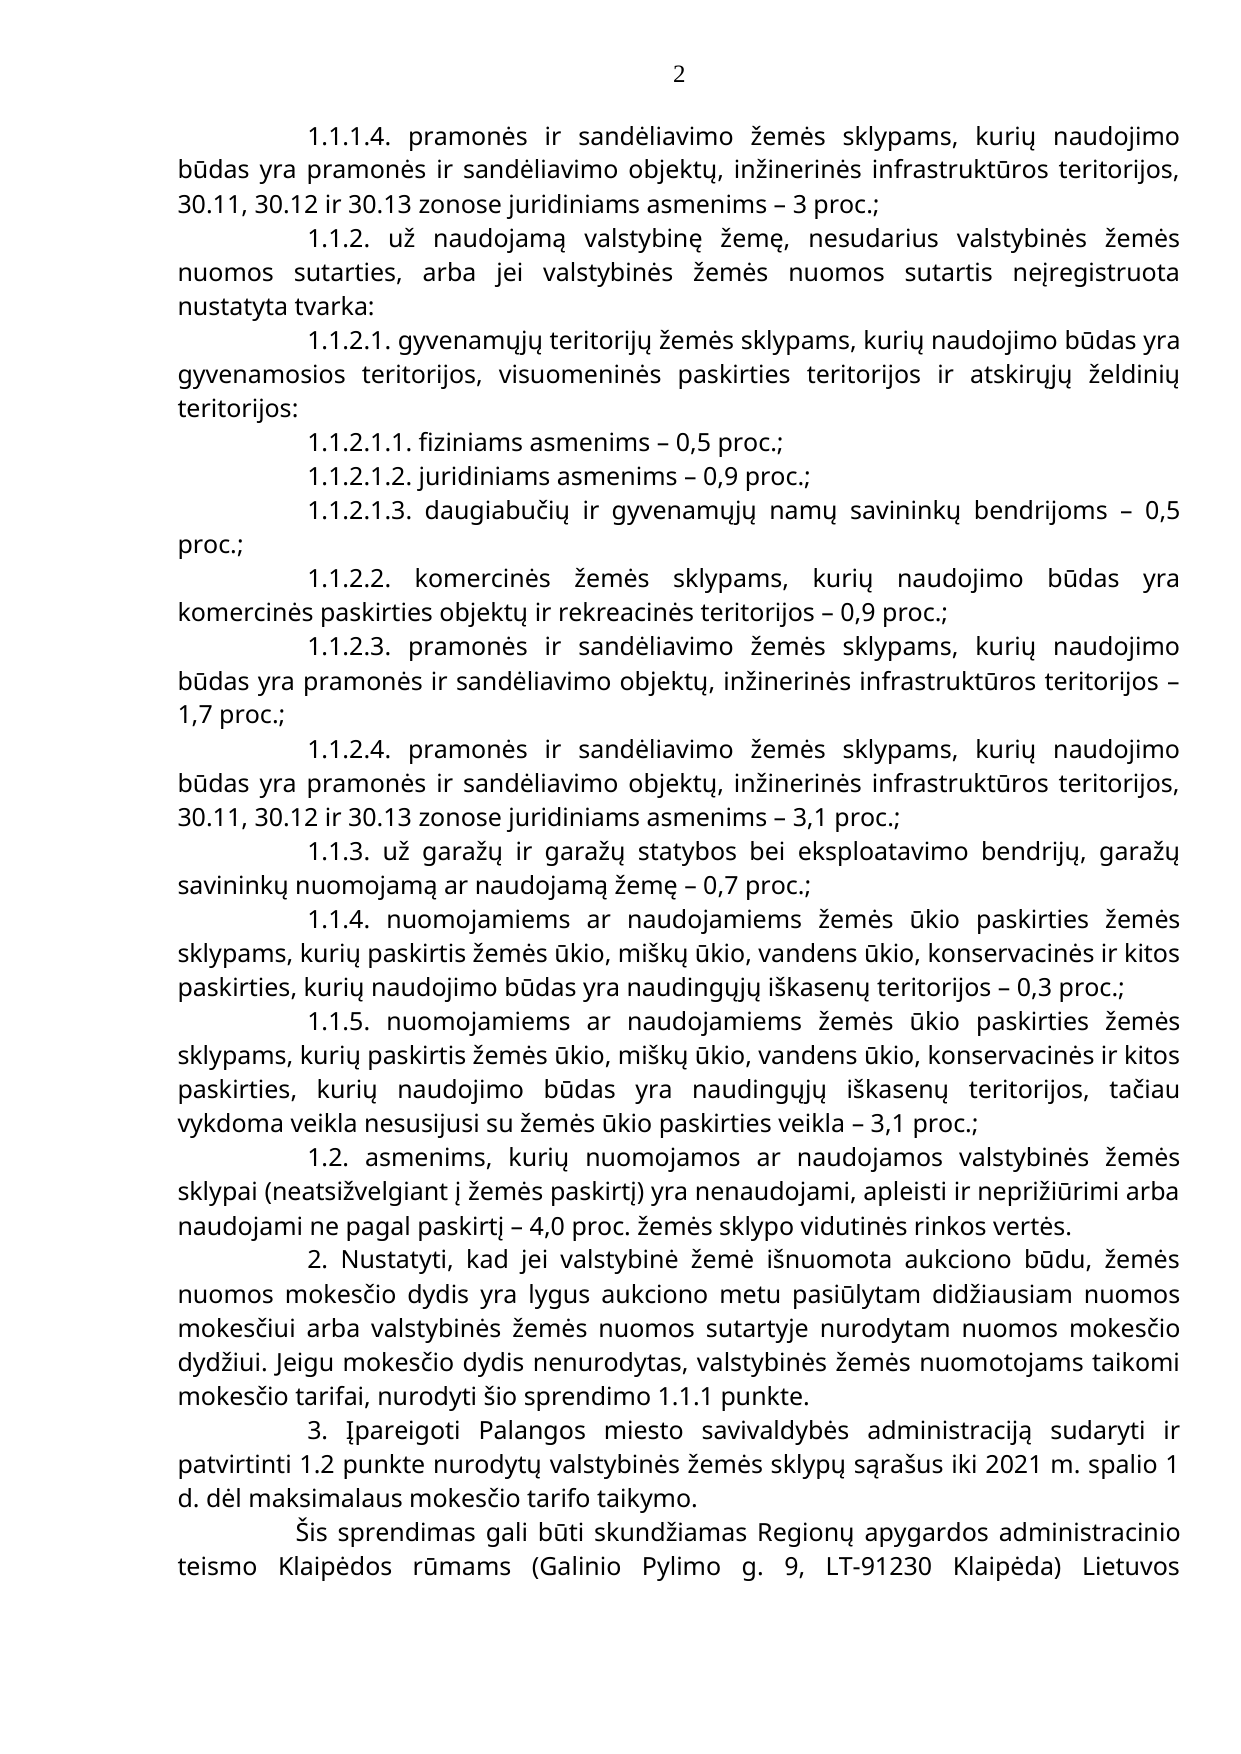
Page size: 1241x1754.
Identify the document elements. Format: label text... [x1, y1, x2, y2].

text 1.1.3. už garažų ir garažų statybos bei eksploatavimo bendrijų, garažų savininkų nuomojamą ar naudojamą žemę – 0,7 proc.; [177, 833, 1181, 902]
text 1.1.2.2. komercinės žemės sklypams, kurių naudojimo būdas yra komercinės paskirties objektų ir rekreacinės teritorijos – 0,9 proc.; [177, 561, 1181, 629]
text 1.1.2.1. gyvenamųjų teritorijų žemės sklypams, kurių naudojimo būdas yra gyvenamosios teritorijos, visuomeninės paskirties teritorijos ir atskirųjų želdinių teritorijos: [177, 322, 1181, 425]
text 1.1.2.4. pramonės ir sandėliavimo žemės sklypams, kurių naudojimo būdas yra pramonės ir sandėliavimo objektų, inžinerinės infrastruktūros teritorijos, 30.11, 30.12 ir 30.13 zonose juridiniams asmenims – 3,1 proc.; [177, 731, 1181, 833]
text 1.1.2. už naudojamą valstybinę žemę, nesudarius valstybinės žemės nuomos sutarties, arba jei valstybinės žemės nuomos sutartis neįregistruota nustatyta tvarka: [177, 220, 1181, 322]
text 1.2. asmenims, kurių nuomojamos ar naudojamos valstybinės žemės sklypai (neatsižvelgiant į žemės paskirtį) yra nenaudojami, apleisti ir neprižiūrimi arba naudojami ne pagal paskirtį – 4,0 proc. žemės sklypo vidutinės rinkos vertės. [177, 1140, 1181, 1242]
text 1.1.1.4. pramonės ir sandėliavimo žemės sklypams, kurių naudojimo būdas yra pramonės ir sandėliavimo objektų, inžinerinės infrastruktūros teritorijos, 30.11, 30.12 ir 30.13 zonose juridiniams asmenims – 3 proc.; [177, 118, 1181, 220]
text 2. Nustatyti, kad jei valstybinė žemė išnuomota aukciono būdu, žemės nuomos mokesčio dydis yra lygus aukciono metu pasiūlytam didžiausiam nuomos mokesčiui arba valstybinės žemės nuomos sutartyje nurodytam nuomos mokesčio dydžiui. Jeigu mokesčio dydis nenurodytas, valstybinės žemės nuomotojams taikomi mokesčio tarifai, nurodyti šio sprendimo 1.1.1 punkte. [177, 1242, 1181, 1412]
text 1.1.2.3. pramonės ir sandėliavimo žemės sklypams, kurių naudojimo būdas yra pramonės ir sandėliavimo objektų, inžinerinės infrastruktūros teritorijos – 1,7 proc.; [177, 629, 1181, 731]
text 1.1.2.1.1. fiziniams asmenims – 0,5 proc.; [177, 425, 1181, 459]
text 1.1.2.1.3. daugiabučių ir gyvenamųjų namų savininkų bendrijoms – 0,5 proc.; [177, 493, 1181, 561]
text 1.1.5. nuomojamiems ar naudojamiems žemės ūkio paskirties žemės sklypams, kurių paskirtis žemės ūkio, miškų ūkio, vandens ūkio, konservacinės ir kitos paskirties, kurių naudojimo būdas yra naudingųjų iškasenų teritorijos, tačiau vykdoma veikla nesusijusi su žemės ūkio paskirties veikla – 3,1 proc.; [177, 1004, 1181, 1140]
text Šis sprendimas gali būti skundžiamas Regionų apygardos administracinio teismo Klaipėdos rūmams (Galinio Pylimo g. 9, LT-91230 Klaipėda) Lietuvos [177, 1515, 1181, 1583]
text 1.1.2.1.2. juridiniams asmenims – 0,9 proc.; [177, 459, 1181, 493]
text 1.1.4. nuomojamiems ar naudojamiems žemės ūkio paskirties žemės sklypams, kurių paskirtis žemės ūkio, miškų ūkio, vandens ūkio, konservacinės ir kitos paskirties, kurių naudojimo būdas yra naudingųjų iškasenų teritorijos – 0,3 proc.; [177, 902, 1181, 1004]
text 3. Įpareigoti Palangos miesto savivaldybės administraciją sudaryti ir patvirtinti 1.2 punkte nurodytų valstybinės žemės sklypų sąrašus iki 2021 m. spalio 1 d. dėl maksimalaus mokesčio tarifo taikymo. [177, 1412, 1181, 1515]
